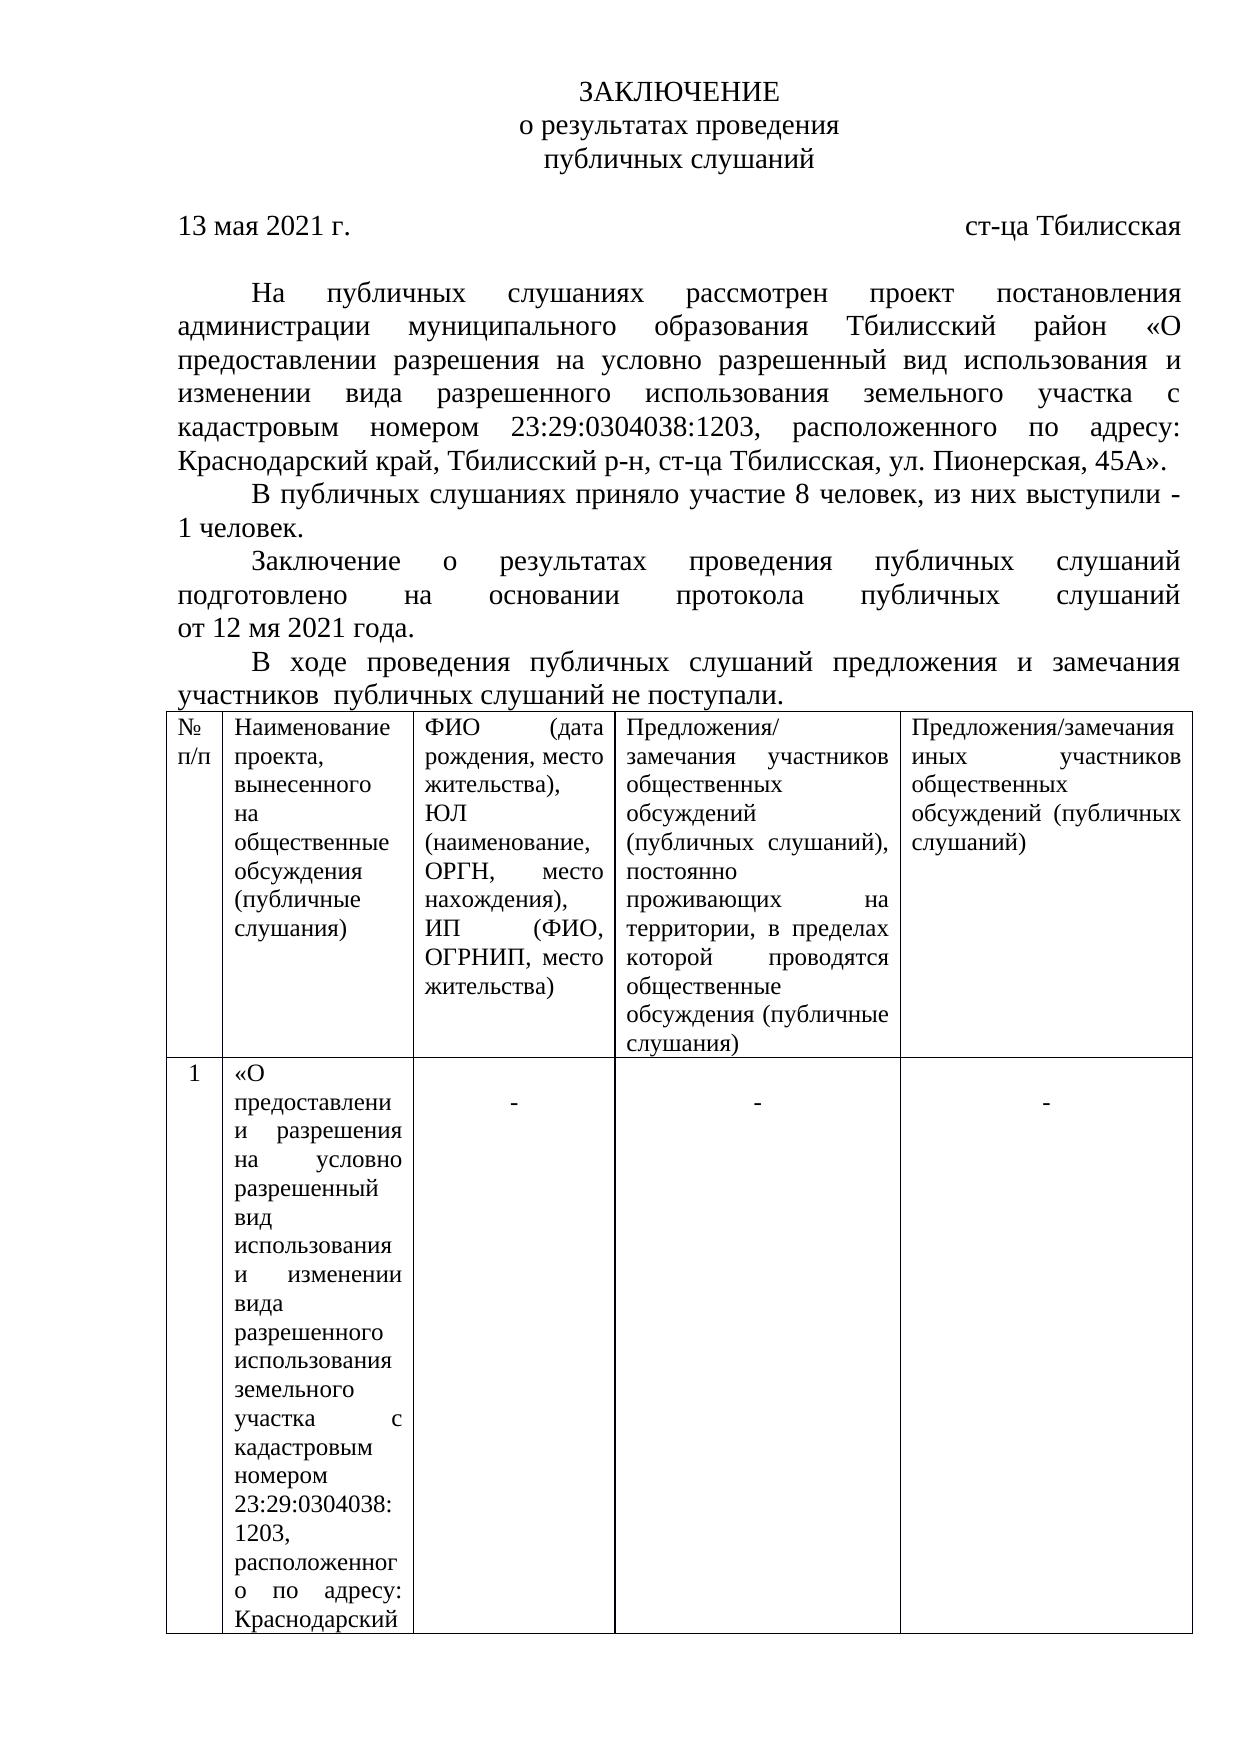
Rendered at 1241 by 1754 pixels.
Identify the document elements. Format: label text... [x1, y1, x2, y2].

text Заключение о результатах проведения публичных слушаний подготовлено на основании протокола публичных слушаний от 12 мя 2021 года. [177, 543, 1181, 644]
table_header ФИО (дата рождения, место жительства), ЮЛ (наименование, ОРГН, место нахождения), ИП (ФИО, ОГРНИП, место жительства) [414, 712, 614, 1057]
table_cell 1 [167, 1058, 222, 1633]
table_header Наименование проекта, вынесенного на общественные обсуждения (публичные слушания) [223, 712, 413, 1057]
table_header № п/п [167, 712, 222, 1057]
text В публичных слушаниях приняло участие 8 человек, из них выступили - 1 человек. [177, 476, 1181, 543]
table_cell - [616, 1058, 900, 1633]
table_header Предложения/замечания участников общественных обсуждений (публичных слушаний), постоянно проживающих на территории, в пределах которой проводятся общественные обсуждения (публичные слушания) [616, 712, 900, 1057]
table_cell - [901, 1058, 1192, 1633]
text публичных слушаний [177, 141, 1181, 174]
text о результатах проведения [177, 107, 1181, 141]
text В ходе проведения публичных слушаний предложения и замечания участников публичных слушаний не поступали. [177, 644, 1181, 711]
text 13 мая 2021 г. ст-ца Тбилисская [177, 208, 1181, 241]
text ЗАКЛЮЧЕНИЕ [177, 74, 1181, 107]
table_cell - [414, 1058, 614, 1633]
text На публичных слушаниях рассмотрен проект постановления администрации муниципального образования Тбилисский район «О предоставлении разрешения на условно разрешенный вид использования и изменении вида разрешенного использования земельного участка с кадастровым номером 23:29:0304038:1203, расположенного по адресу: Краснодарский край, Тбилисский р-н, ст-ца Тбилисская, ул. Пионерская, 45А». [177, 241, 1181, 476]
table_cell «О предоставлении разрешения на условно разрешенный вид использования и изменении вида разрешенного использования земельного участка с кадастровым номером 23:29:0304038:1203, расположенного по адресу: Краснодарский [223, 1058, 413, 1633]
table_header Предложения/замечания иных участников общественных обсуждений (публичных слушаний) [901, 712, 1192, 1057]
